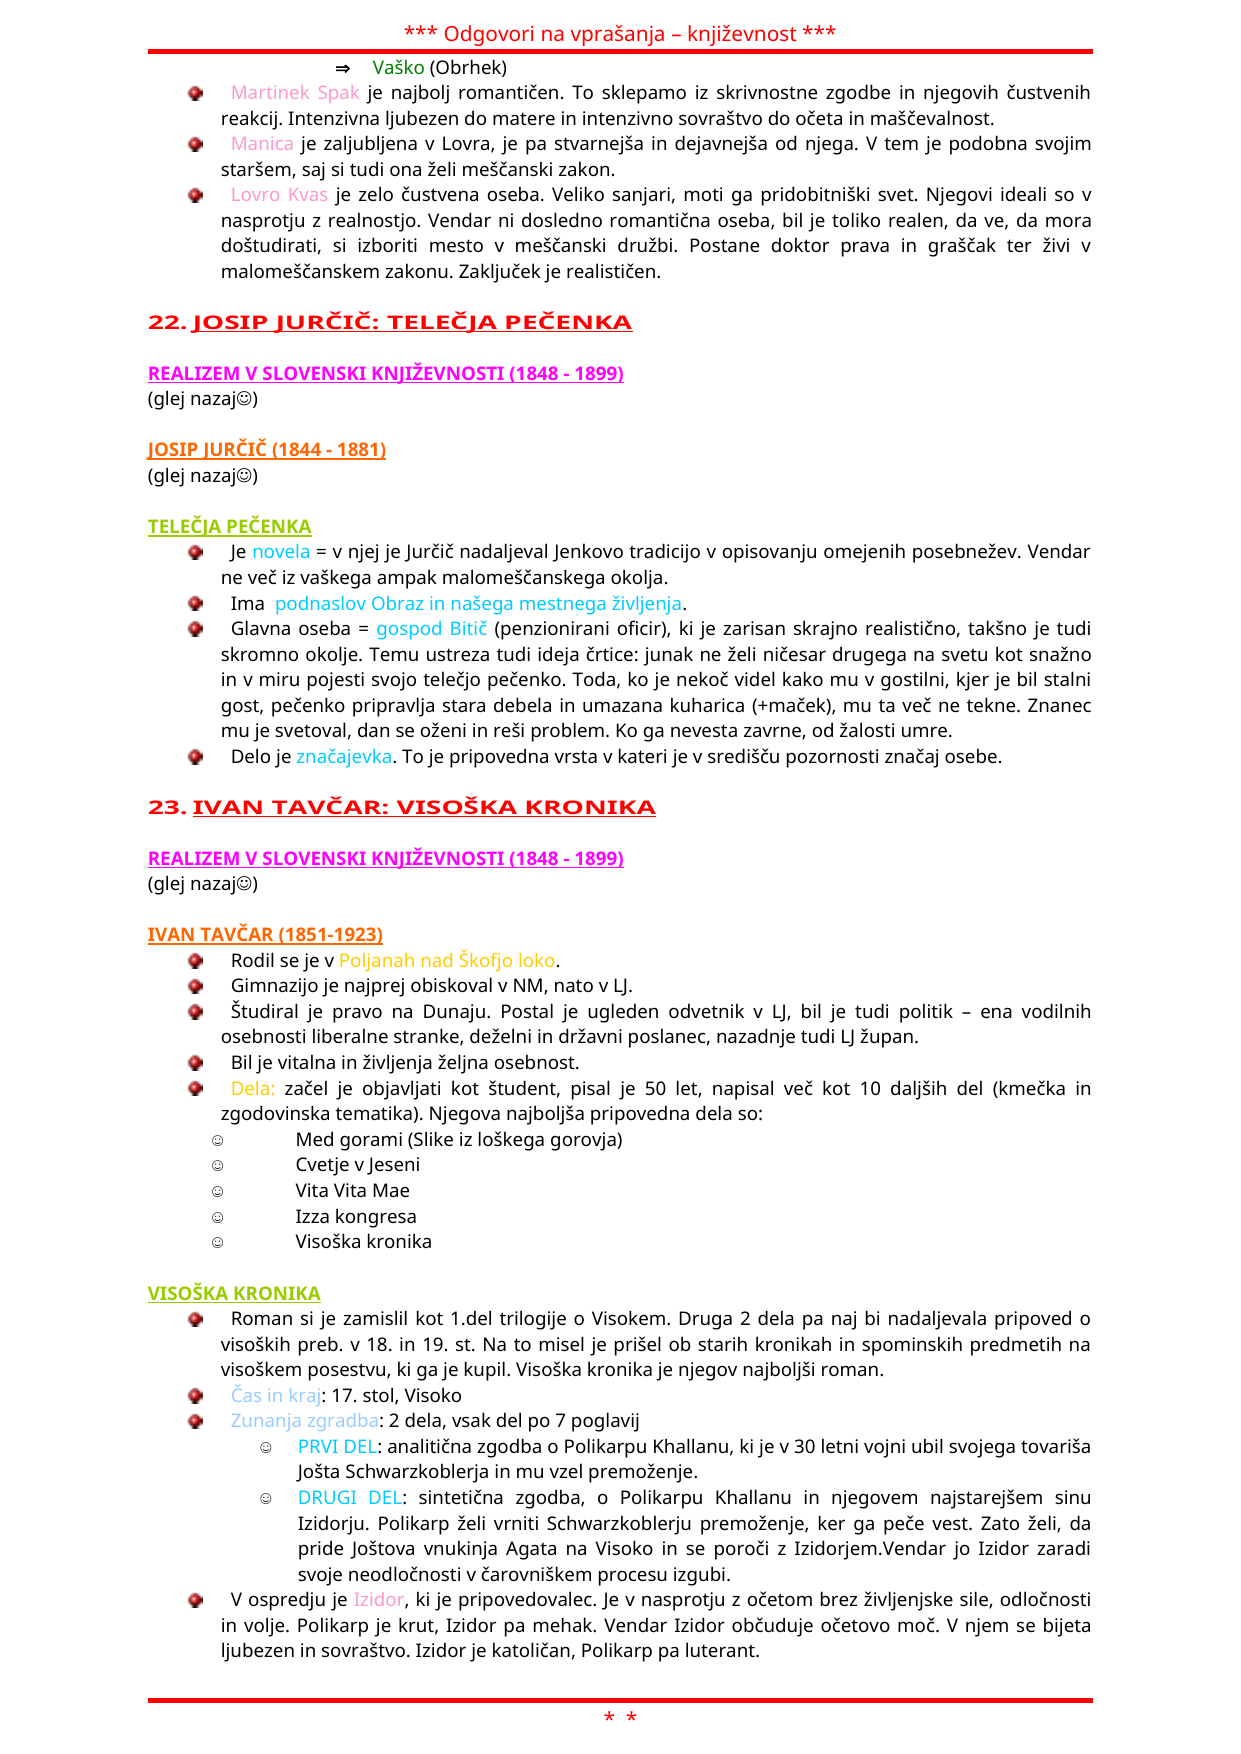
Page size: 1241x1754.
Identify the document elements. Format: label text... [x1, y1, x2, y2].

picture [186, 1002, 203, 1020]
text IVAN TAVČAR (1851-1923) [148, 922, 1093, 947]
list Zunanja zgradba: 2 dela, vsak del po 7 poglavij [185, 1408, 1093, 1433]
list Bil je vitalna in življenja željna osebnost. [185, 1049, 1093, 1075]
picture [186, 1591, 203, 1608]
picture [186, 977, 203, 994]
text VISOŠKA KRONIKA [148, 1280, 1093, 1306]
picture [186, 1386, 203, 1404]
text REALIZEM V SLOVENSKI KNJIŽEVNOSTI (1848 - 1899) [148, 360, 1093, 386]
list Gimnazijo je najprej obiskoval v NM, nato v LJ. [185, 973, 1093, 998]
picture [186, 747, 203, 765]
list JOSIP JURČIČ: TELEČJA PEČENKA [148, 309, 1093, 335]
list Je novela = v njej je Jurčič nadaljeval Jenkovo tradicijo v opisovanju omejenih posebnežev. Vendar ne več iz vaškega ampak malomeščanskega okolja. [185, 539, 1093, 590]
text (glej nazaj) [148, 871, 1093, 896]
list PRVI DEL: analitična zgodba o Polikarpu Khallanu, ki je v 30 letni vojni ubil svojega tovariša Jošta Schwarzkoblerja in mu vzel premoženje. [260, 1433, 1093, 1484]
picture [186, 1053, 203, 1071]
list Cvetje v Jeseni [148, 1152, 1093, 1177]
list Manica je zaljubljena v Lovra, je pa stvarnejša in dejavnejša od njega. V tem je podobna svojim staršem, saj si tudi ona želi meščanski zakon. [185, 131, 1093, 182]
picture [186, 594, 203, 611]
list DRUGI DEL: sintetična zgodba, o Polikarpu Khallanu in njegovem najstarejšem sinu Izidorju. Polikarp želi vrniti Schwarzkoblerju premoženje, ker ga peče vest. Zato želi, da pride Joštova vnukinja Agata na Visoko in se poroči z Izidorjem.Vendar jo Izidor zaradi svoje neodločnosti v čarovniškem procesu izgubi. [260, 1484, 1093, 1587]
list Rodil se je v Poljanah nad Škofjo loko. [185, 947, 1093, 973]
text (glej nazaj) [148, 386, 1093, 411]
picture [186, 619, 203, 637]
list Čas in kraj: 17. stol, Visoko [185, 1382, 1093, 1408]
picture [186, 1079, 203, 1096]
picture [186, 84, 203, 101]
list Študiral je pravo na Dunaju. Postal je ugleden odvetnik v LJ, bil je tudi politik – ena vodilnih osebnosti liberalne stranke, deželni in državni poslanec, nazadnje tudi LJ župan. [185, 998, 1093, 1049]
list Martinek Spak je najbolj romantičen. To sklepamo iz skrivnostne zgodbe in njegovih čustvenih reakcij. Intenzivna ljubezen do matere in intenzivno sovraštvo do očeta in maščevalnost. [185, 79, 1093, 131]
list V ospredju je Izidor, ki je pripovedovalec. Je v nasprotju z očetom brez življenjske sile, odločnosti in volje. Polikarp je krut, Izidor pa mehak. Vendar Izidor občuduje očetovo moč. V njem se bijeta ljubezen in sovraštvo. Izidor je katoličan, Polikarp pa luterant. [185, 1587, 1093, 1663]
picture [186, 1412, 203, 1429]
list IVAN TAVČAR: VISOŠKA KRONIKA [148, 794, 1093, 819]
picture [186, 543, 203, 560]
list Lovro Kvas je zelo čustvena oseba. Veliko sanjari, moti ga pridobitniški svet. Njegovi ideali so v nasprotju z realnostjo. Vendar ni dosledno romantična oseba, bil je toliko realen, da ve, da mora doštudirati, si izboriti mesto v meščanski družbi. Postane doktor prava in graščak ter živi v malomeščanskem zakonu. Zaključek je realističen. [185, 182, 1093, 284]
list Med gorami (Slike iz loškega gorovja) [148, 1126, 1093, 1152]
list Roman si je zamislil kot 1.del trilogije o Visokem. Druga 2 dela pa naj bi nadaljevala pripoved o visoških preb. v 18. in 19. st. Na to misel je prišel ob starih kronikah in spominskih predmetih na visoškem posestvu, ki ga je kupil. Visoška kronika je njegov najboljši roman. [185, 1306, 1093, 1382]
list Vita Vita Mae [148, 1177, 1093, 1203]
picture [186, 951, 203, 969]
text JOSIP JURČIČ (1844 - 1881) [148, 437, 1093, 462]
list Glavna oseba = gospod Bitič (penzionirani oficir), ki je zarisan skrajno realistično, takšno je tudi skromno okolje. Temu ustreza tudi ideja črtice: junak ne želi ničesar drugega na svetu kot snažno in v miru pojesti svojo telečjo pečenko. Toda, ko je nekoč videl kako mu v gostilni, kjer je bil stalni gost, pečenko pripravlja stara debela in umazana kuharica (+maček), mu ta več ne tekne. Znanec mu je svetoval, dan se oženi in reši problem. Ko ga nevesta zavrne, od žalosti umre. [185, 615, 1093, 743]
list Vaško (Obrhek) [335, 54, 1093, 79]
list Visoška kronika [148, 1229, 1093, 1254]
text (glej nazaj) [148, 462, 1093, 488]
list Dela: začel je objavljati kot študent, pisal je 50 let, napisal več kot 10 daljših del (kmečka in zgodovinska tematika). Njegova najboljša pripovedna dela so: [185, 1075, 1093, 1126]
list Delo je značajevka. To je pripovedna vrsta v kateri je v središču pozornosti značaj osebe. [185, 743, 1093, 768]
list Izza kongresa [148, 1203, 1093, 1229]
picture [186, 135, 203, 152]
text REALIZEM V SLOVENSKI KNJIŽEVNOSTI (1848 - 1899) [148, 845, 1093, 871]
text TELEČJA PEČENKA [148, 513, 1093, 539]
picture [186, 186, 203, 203]
picture [186, 1310, 203, 1327]
list Ima podnaslov Obraz in našega mestnega življenja. [185, 590, 1093, 615]
